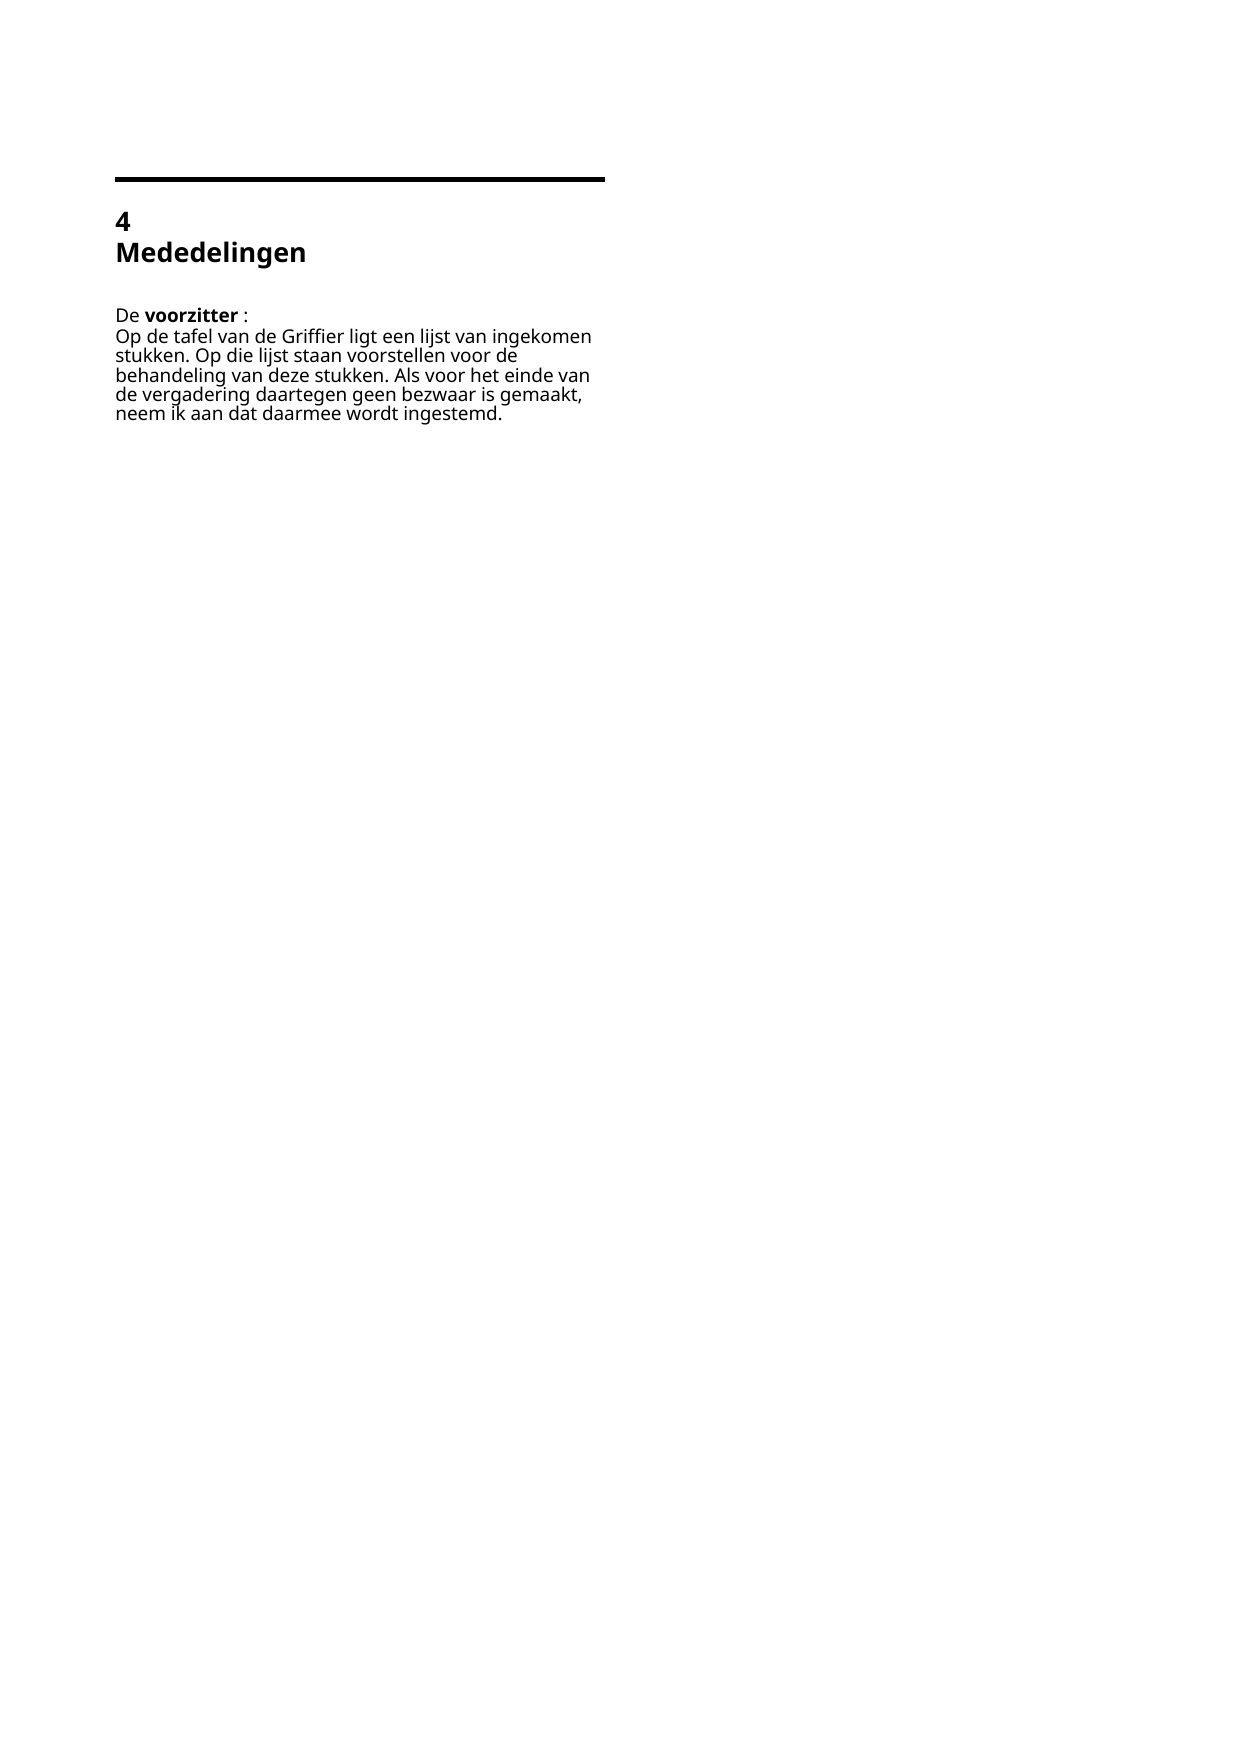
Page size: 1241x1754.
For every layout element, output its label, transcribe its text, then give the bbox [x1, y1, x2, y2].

text 4 [115, 203, 605, 239]
text De voorzitter : [115, 302, 605, 328]
text Mededelingen [115, 239, 605, 283]
text Op de tafel van de Griffier ligt een lijst van ingekomen stukken. Op die lijst staan voorstellen voor de behandeling van deze stukken. Als voor het einde van de vergadering daartegen geen bezwaar is gemaakt, neem ik aan dat daarmee wordt ingestemd. [115, 328, 605, 424]
